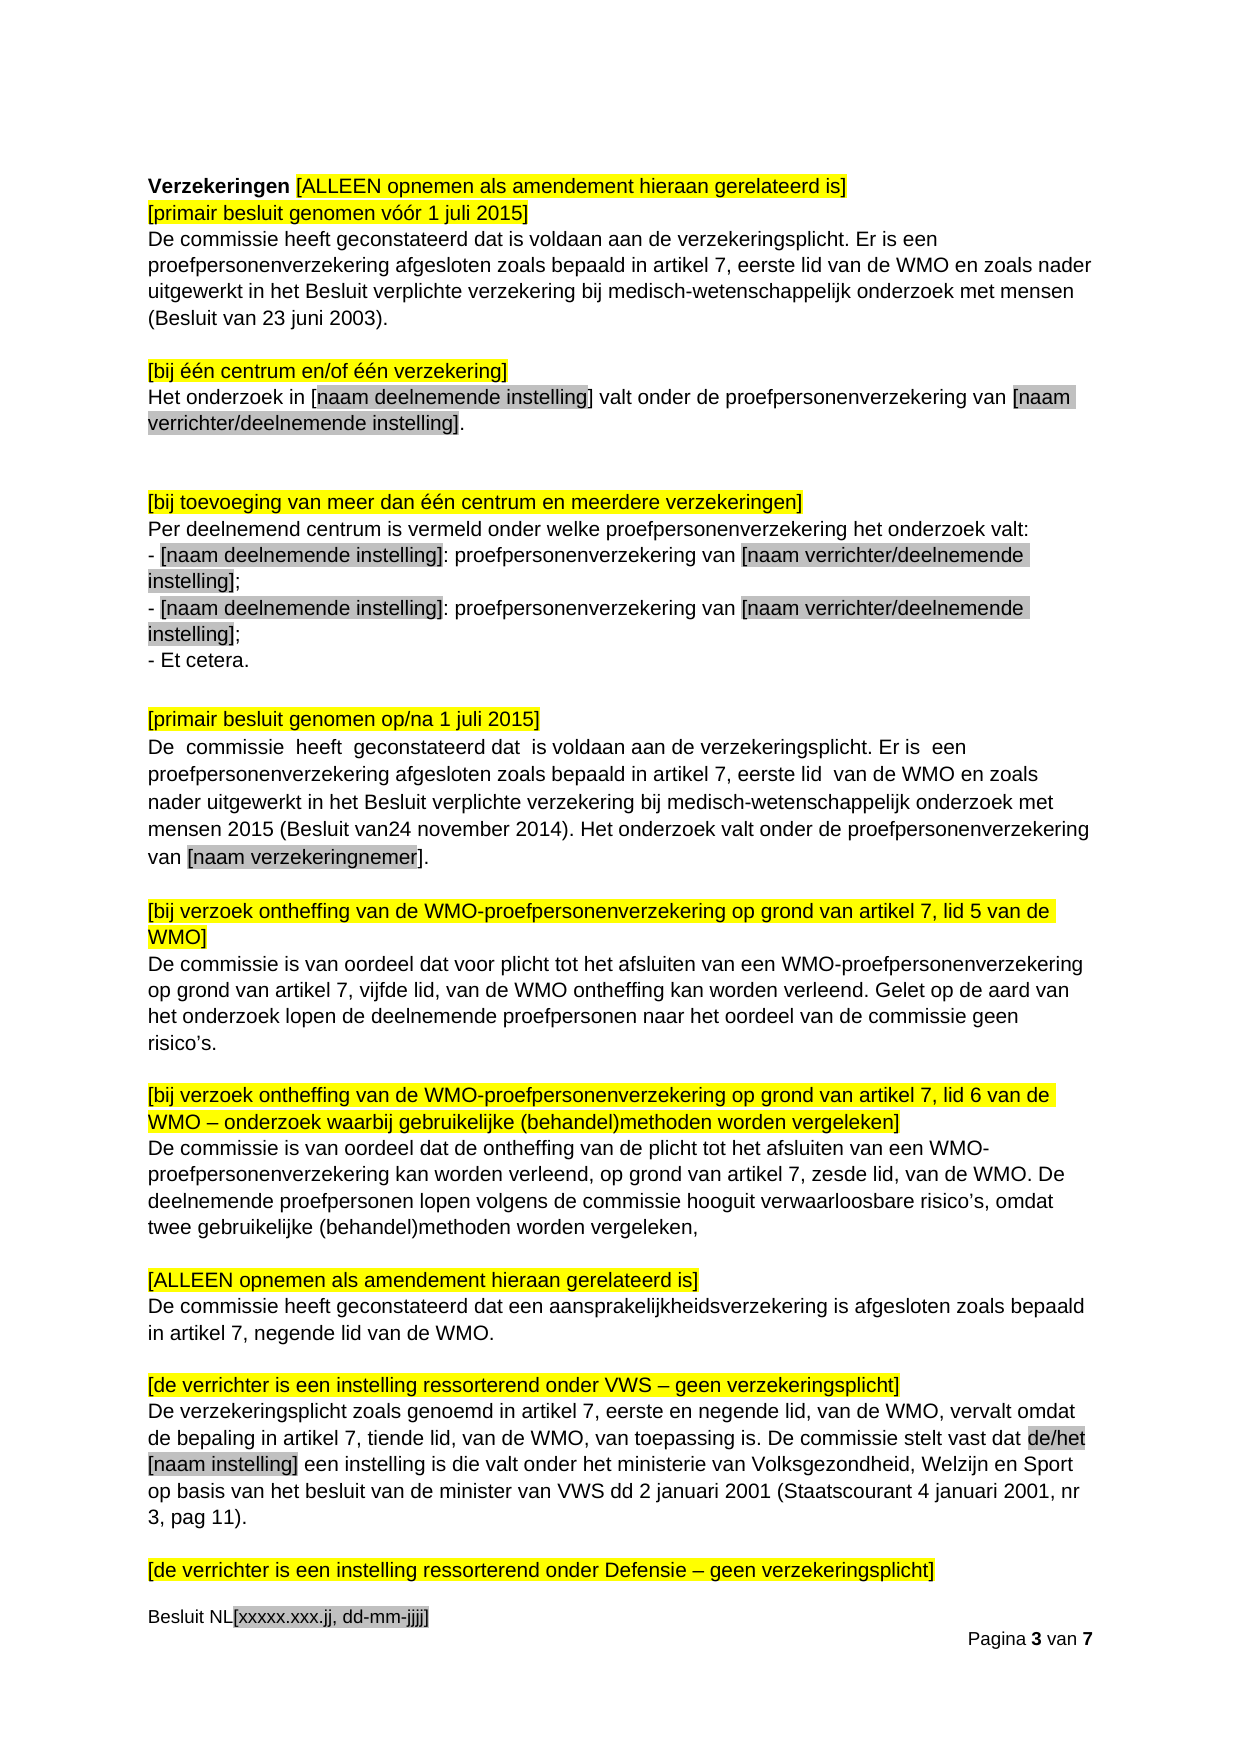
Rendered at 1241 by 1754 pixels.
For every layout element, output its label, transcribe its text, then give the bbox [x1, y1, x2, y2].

text - [naam deelnemende instelling]: proefpersonenverzekering van [naam verrichter/deelnemende instelling]; [148, 596, 1093, 646]
text Verzekeringen [ALLEEN opnemen als amendement hieraan gerelateerd is] [148, 174, 1093, 198]
text [bij verzoek ontheffing van de WMO-proefpersonenverzekering op grond van artikel 7, lid 5 van de WMO] [148, 899, 1093, 949]
text [bij toevoeging van meer dan één centrum en meerdere verzekeringen] [148, 490, 1093, 514]
text [de verrichter is een instelling ressorterend onder Defensie – geen verzekeringsplicht] [148, 1557, 1093, 1581]
text De commissie is van oordeel dat de ontheffing van de plicht tot het afsluiten van een WMO-proefpersonenverzekering kan worden verleend, op grond van artikel 7, zesde lid, van de WMO. De deelnemende proefpersonen lopen volgens de commissie hooguit verwaarloosbare risico’s, omdat twee gebruikelijke (behandel)methoden worden vergeleken, [148, 1136, 1093, 1239]
text [primair besluit genomen op/na 1 juli 2015] [148, 707, 1093, 731]
text De commissie heeft geconstateerd dat is voldaan aan de verzekeringsplicht. Er is een proefpersonenverzekering afgesloten zoals bepaald in artikel 7, eerste lid van de WMO en zoals nader uitgewerkt in het Besluit verplichte verzekering bij medisch-wetenschappelijk onderzoek met mensen 2015 (Besluit van24 november 2014). Het onderzoek valt onder de proefpersonenverzekering van [naam verzekeringnemer]. [148, 735, 1093, 869]
text - [naam deelnemende instelling]: proefpersonenverzekering van [naam verrichter/deelnemende instelling]; [148, 543, 1093, 593]
text [bij verzoek ontheffing van de WMO-proefpersonenverzekering op grond van artikel 7, lid 6 van de WMO – onderzoek waarbij gebruikelijke (behandel)methoden worden vergeleken] [148, 1083, 1093, 1133]
text De commissie is van oordeel dat voor plicht tot het afsluiten van een WMO-proefpersonenverzekering op grond van artikel 7, vijfde lid, van de WMO ontheffing kan worden verleend. Gelet op de aard van het onderzoek lopen de deelnemende proefpersonen naar het oordeel van de commissie geen risico’s. [148, 951, 1093, 1054]
text [ALLEEN opnemen als amendement hieraan gerelateerd is] [148, 1268, 1093, 1292]
text De commissie heeft geconstateerd dat is voldaan aan de verzekeringsplicht. Er is een proefpersonenverzekering afgesloten zoals bepaald in artikel 7, eerste lid van de WMO en zoals nader uitgewerkt in het Besluit verplichte verzekering bij medisch-wetenschappelijk onderzoek met mensen (Besluit van 23 juni 2003). [148, 227, 1093, 330]
text [bij één centrum en/of één verzekering] [148, 358, 1093, 382]
text Het onderzoek in [naam deelnemende instelling] valt onder de proefpersonenverzekering van [naam verrichter/deelnemende instelling]. [148, 385, 1093, 435]
text [de verrichter is een instelling ressorterend onder VWS – geen verzekeringsplicht] [148, 1373, 1093, 1397]
text De verzekeringsplicht zoals genoemd in artikel 7, eerste en negende lid, van de WMO, vervalt omdat de bepaling in artikel 7, tiende lid, van de WMO, van toepassing is. De commissie stelt vast dat de/het [naam instelling] een instelling is die valt onder het ministerie van Volksgezondheid, Welzijn en Sport op basis van het besluit van de minister van VWS dd 2 januari 2001 (Staatscourant 4 januari 2001, nr 3, pag 11). [148, 1399, 1093, 1529]
text [primair besluit genomen vóór 1 juli 2015] [148, 200, 1093, 224]
text De commissie heeft geconstateerd dat een aansprakelijkheidsverzekering is afgesloten zoals bepaald in artikel 7, negende lid van de WMO. [148, 1294, 1093, 1344]
text - Et cetera. [148, 648, 1093, 672]
text Per deelnemend centrum is vermeld onder welke proefpersonenverzekering het onderzoek valt: [148, 517, 1093, 541]
